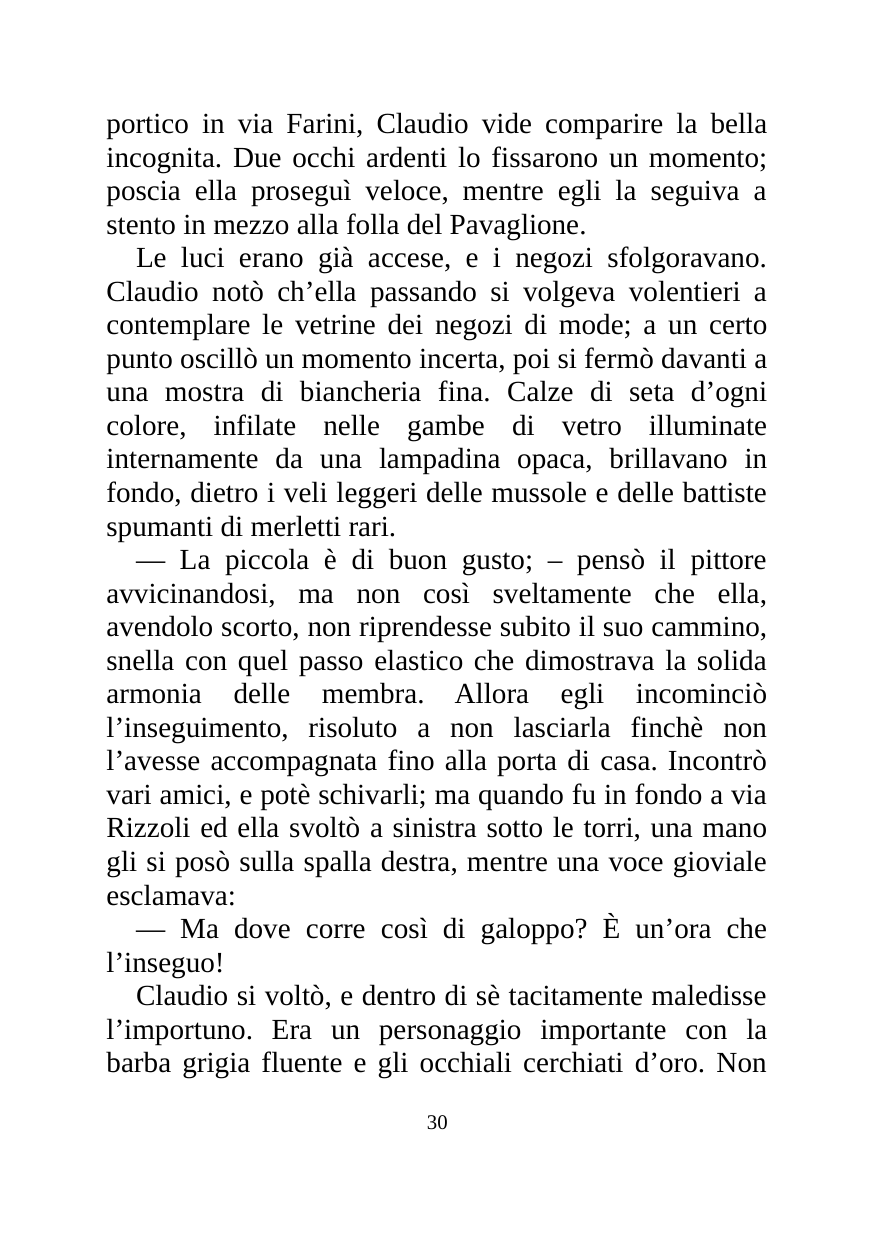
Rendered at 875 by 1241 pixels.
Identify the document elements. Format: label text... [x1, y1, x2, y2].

text — Ma dove corre così di galoppo? È un’ora che l’inseguo! [106, 911, 768, 978]
text — La piccola è di buon gusto; – pensò il pittore avvicinandosi, ma non così sveltamente che ella, avendolo scorto, non riprendesse subito il suo cammino, snella con quel passo elastico che dimostrava la solida armonia delle membra. Allora egli incominciò l’inseguimento, risoluto a non lasciarla finchè non l’avesse accompagnata fino alla porta di casa. Incontrò vari amici, e potè schivarli; ma quando fu in fondo a via Rizzoli ed ella svoltò a sinistra sotto le torri, una mano gli si posò sulla spalla destra, mentre una voce gioviale esclamava: [106, 542, 768, 911]
text Claudio si voltò, e dentro di sè tacitamente maledisse l’importuno. Era un personaggio importante con la barba grigia fluente e gli occhiali cerchiati d’oro. Non [106, 978, 768, 1079]
text portico in via Farini, Claudio vide comparire la bella incognita. Due occhi ardenti lo fissarono un momento; poscia ella proseguì veloce, mentre egli la seguiva a stento in mezzo alla folla del Pavaglione. [106, 106, 768, 240]
text Le luci erano già accese, e i negozi sfolgoravano. Claudio notò ch’ella passando si volgeva volentieri a contemplare le vetrine dei negozi di mode; a un certo punto oscillò un momento incerta, poi si fermò davanti a una mostra di biancheria fina. Calze di seta d’ogni colore, infilate nelle gambe di vetro illuminate internamente da una lampadina opaca, brillavano in fondo, dietro i veli leggeri delle mussole e delle battiste spumanti di merletti rari. [106, 240, 768, 542]
